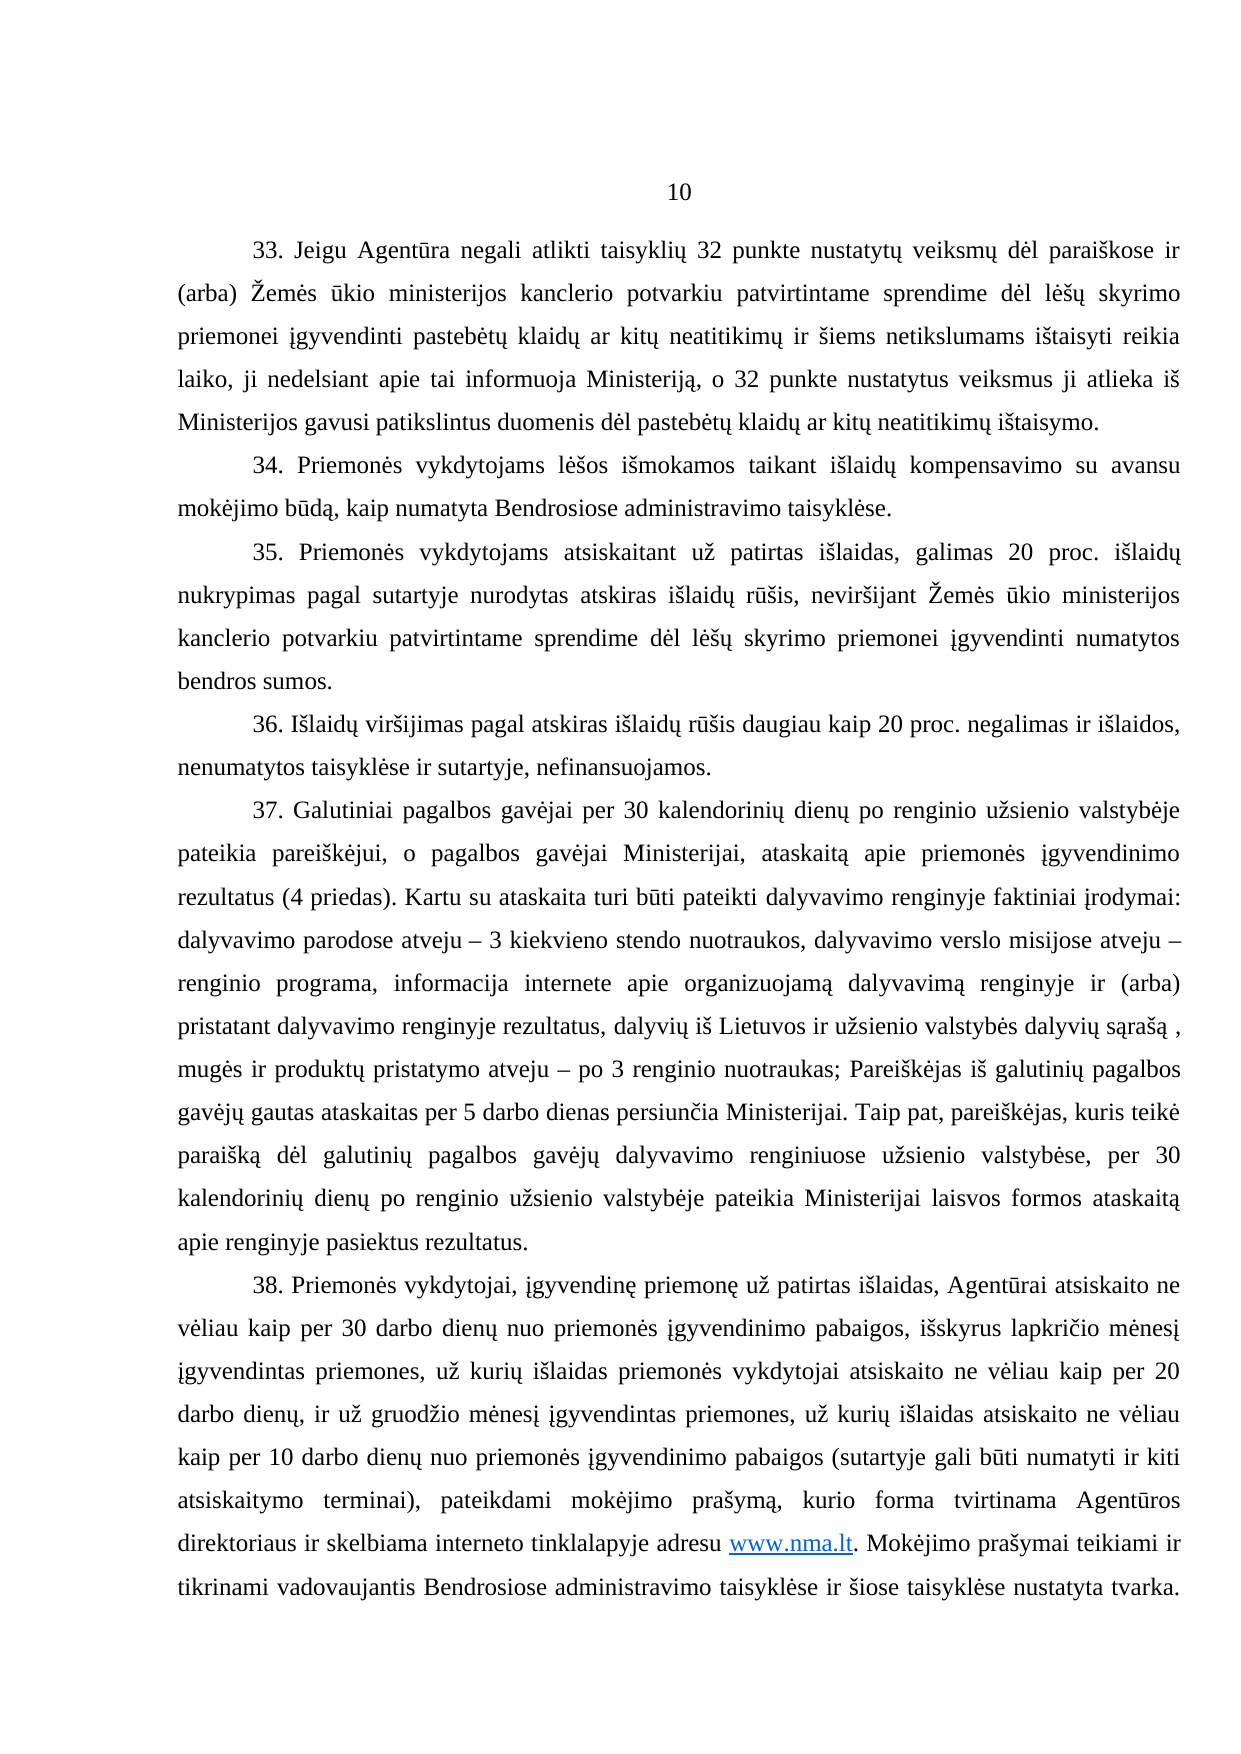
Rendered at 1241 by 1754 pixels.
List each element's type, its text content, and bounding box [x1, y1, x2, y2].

text 37. Galutiniai pagalbos gavėjai per 30 kalendorinių dienų po renginio užsienio valstybėje pateikia pareiškėjui, o pagalbos gavėjai Ministerijai, ataskaitą apie priemonės įgyvendinimo rezultatus (4 priedas). Kartu su ataskaita turi būti pateikti dalyvavimo renginyje faktiniai įrodymai: dalyvavimo parodose atveju – 3 kiekvieno stendo nuotraukos, dalyvavimo verslo misijose atveju – renginio programa, informacija internete apie organizuojamą dalyvavimą renginyje ir (arba) pristatant dalyvavimo renginyje rezultatus, dalyvių iš Lietuvos ir užsienio valstybės dalyvių sąrašą , mugės ir produktų pristatymo atveju – po 3 renginio nuotraukas; Pareiškėjas iš galutinių pagalbos gavėjų gautas ataskaitas per 5 darbo dienas persiunčia Ministerijai. Taip pat, pareiškėjas, kuris teikė paraišką dėl galutinių pagalbos gavėjų dalyvavimo renginiuose užsienio valstybėse, per 30 kalendorinių dienų po renginio užsienio valstybėje pateikia Ministerijai laisvos formos ataskaitą apie renginyje pasiektus rezultatus. [177, 795, 1181, 1255]
text 35. Priemonės vykdytojams atsiskaitant už patirtas išlaidas, galimas 20 proc. išlaidų nukrypimas pagal sutartyje nurodytas atskiras išlaidų rūšis, neviršijant Žemės ūkio ministerijos kanclerio potvarkiu patvirtintame sprendime dėl lėšų skyrimo priemonei įgyvendinti numatytos bendros sumos. [177, 537, 1181, 695]
text 38. Priemonės vykdytojai, įgyvendinę priemonę už patirtas išlaidas, Agentūrai atsiskaito ne vėliau kaip per 30 darbo dienų nuo priemonės įgyvendinimo pabaigos, išskyrus lapkričio mėnesį įgyvendintas priemones, už kurių išlaidas priemonės vykdytojai atsiskaito ne vėliau kaip per 20 darbo dienų, ir už gruodžio mėnesį įgyvendintas priemones, už kurių išlaidas atsiskaito ne vėliau kaip per 10 darbo dienų nuo priemonės įgyvendinimo pabaigos (sutartyje gali būti numatyti ir kiti atsiskaitymo terminai), pateikdami mokėjimo prašymą, kurio forma tvirtinama Agentūros direktoriaus ir skelbiama interneto tinklalapyje adresu www.nma.lt. Mokėjimo prašymai teikiami ir tikrinami vadovaujantis Bendrosiose administravimo taisyklėse ir šiose taisyklėse nustatyta tvarka. [177, 1270, 1181, 1600]
text 33. Jeigu Agentūra negali atlikti taisyklių 32 punkte nustatytų veiksmų dėl paraiškose ir (arba) Žemės ūkio ministerijos kanclerio potvarkiu patvirtintame sprendime dėl lėšų skyrimo priemonei įgyvendinti pastebėtų klaidų ar kitų neatitikimų ir šiems netikslumams ištaisyti reikia laiko, ji nedelsiant apie tai informuoja Ministeriją, o 32 punkte nustatytus veiksmus ji atlieka iš Ministerijos gavusi patikslintus duomenis dėl pastebėtų klaidų ar kitų neatitikimų ištaisymo. [177, 235, 1181, 436]
text 34. Priemonės vykdytojams lėšos išmokamos taikant išlaidų kompensavimo su avansu mokėjimo būdą, kaip numatyta Bendrosiose administravimo taisyklėse. [177, 450, 1181, 522]
text 36. Išlaidų viršijimas pagal atskiras išlaidų rūšis daugiau kaip 20 proc. negalimas ir išlaidos, nenumatytos taisyklėse ir sutartyje, nefinansuojamos. [177, 709, 1181, 781]
